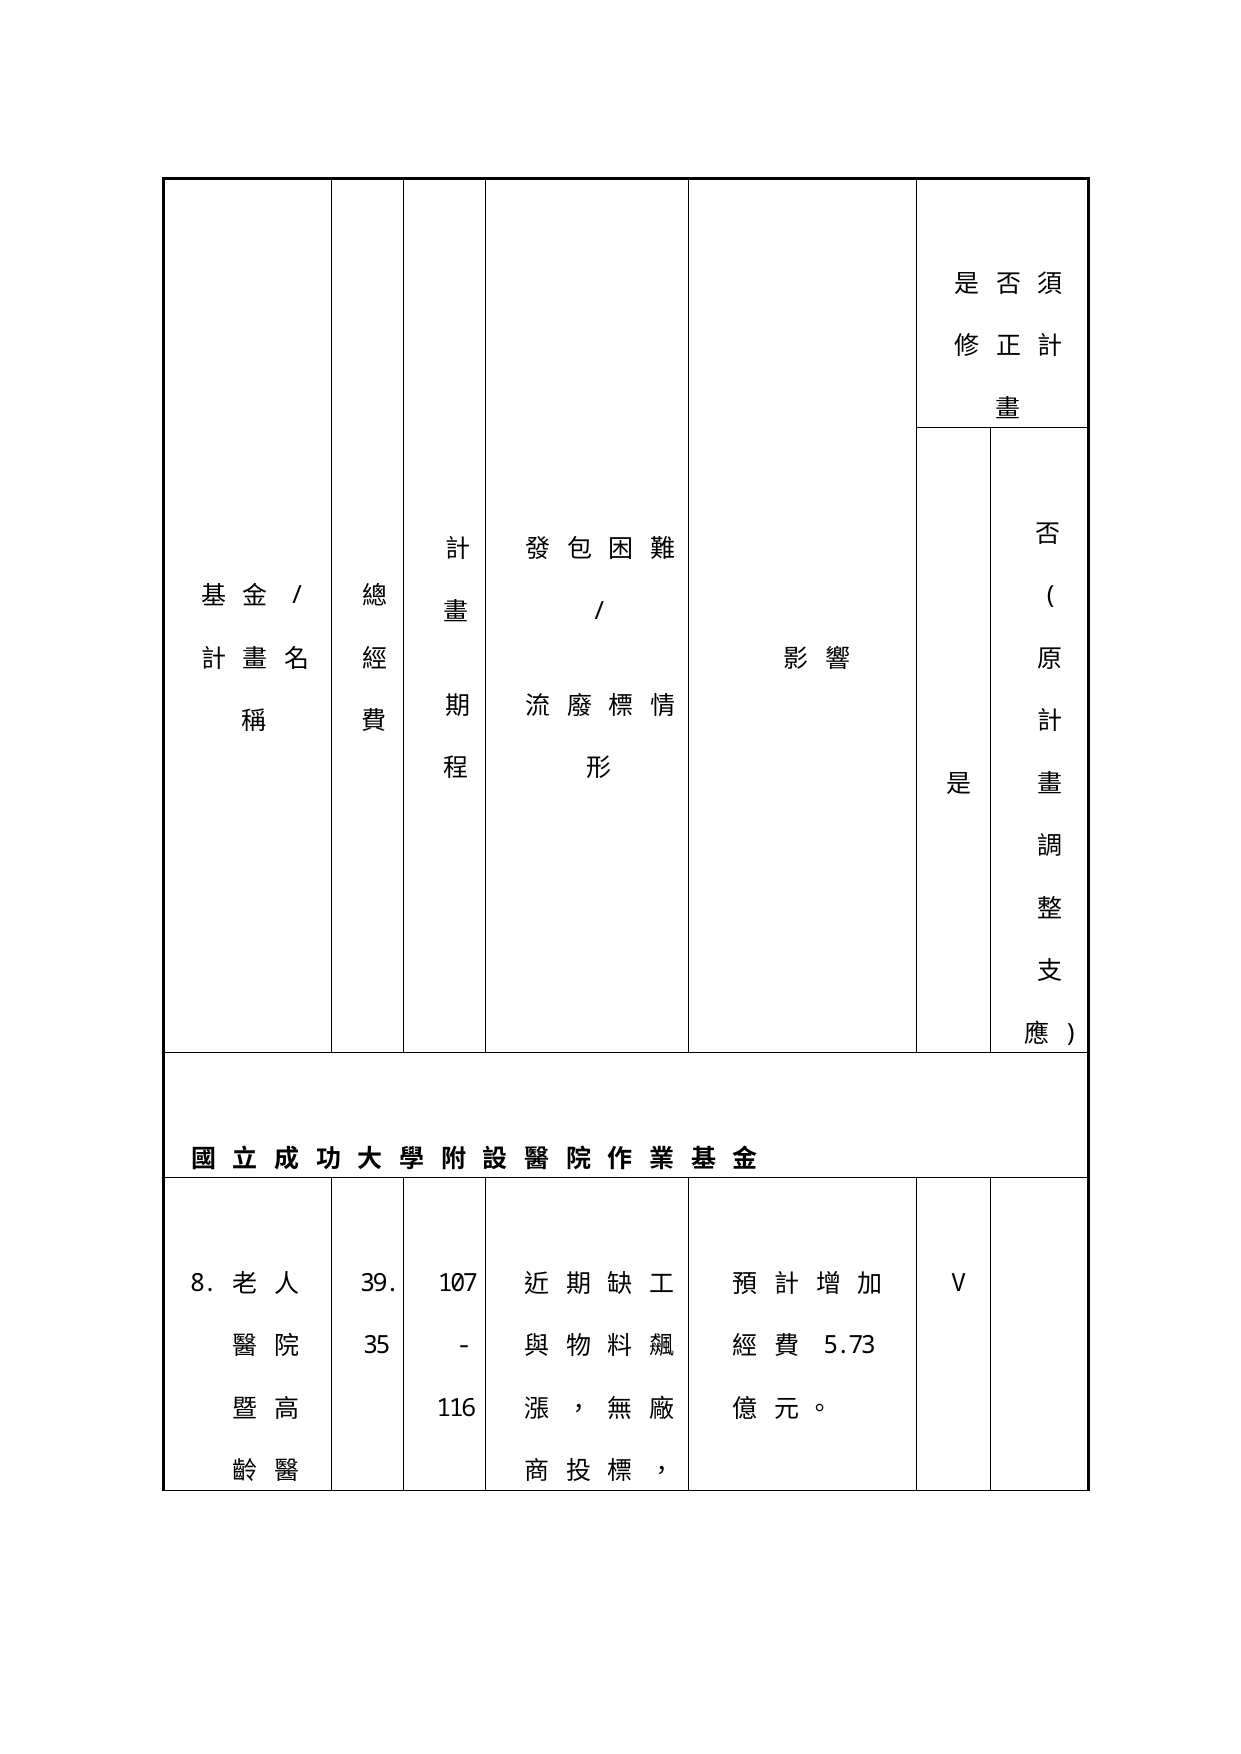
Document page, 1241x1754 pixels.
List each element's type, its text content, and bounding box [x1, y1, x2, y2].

table_cell 國立成功大學附設醫院作業基金 [165, 1053, 1087, 1177]
table_cell 否(原計畫調整支應) [991, 428, 1087, 1052]
table_header 基金/計畫名稱 [165, 180, 331, 1052]
table_header 發包困難/ 流廢標情形 [486, 180, 688, 1052]
table_header 計畫 期程 [404, 180, 485, 1052]
table_cell 107-116 [404, 1178, 485, 1490]
table_cell 是 [917, 428, 990, 1052]
table_cell 近期缺工與物料飆漲，無廠商投標， [486, 1178, 688, 1490]
table_cell 39.35 [332, 1178, 403, 1490]
table_cell V [917, 1178, 990, 1490]
table_cell 8.老人醫院暨高齡醫 [165, 1178, 331, 1490]
table_header 總經費 [332, 180, 403, 1052]
table_cell 預計增加經費5.73億元。 [689, 1178, 916, 1490]
table_header 影響 [689, 180, 916, 1052]
table_header 是否須修正計畫 [917, 180, 1087, 427]
table_cell [991, 1178, 1087, 1490]
